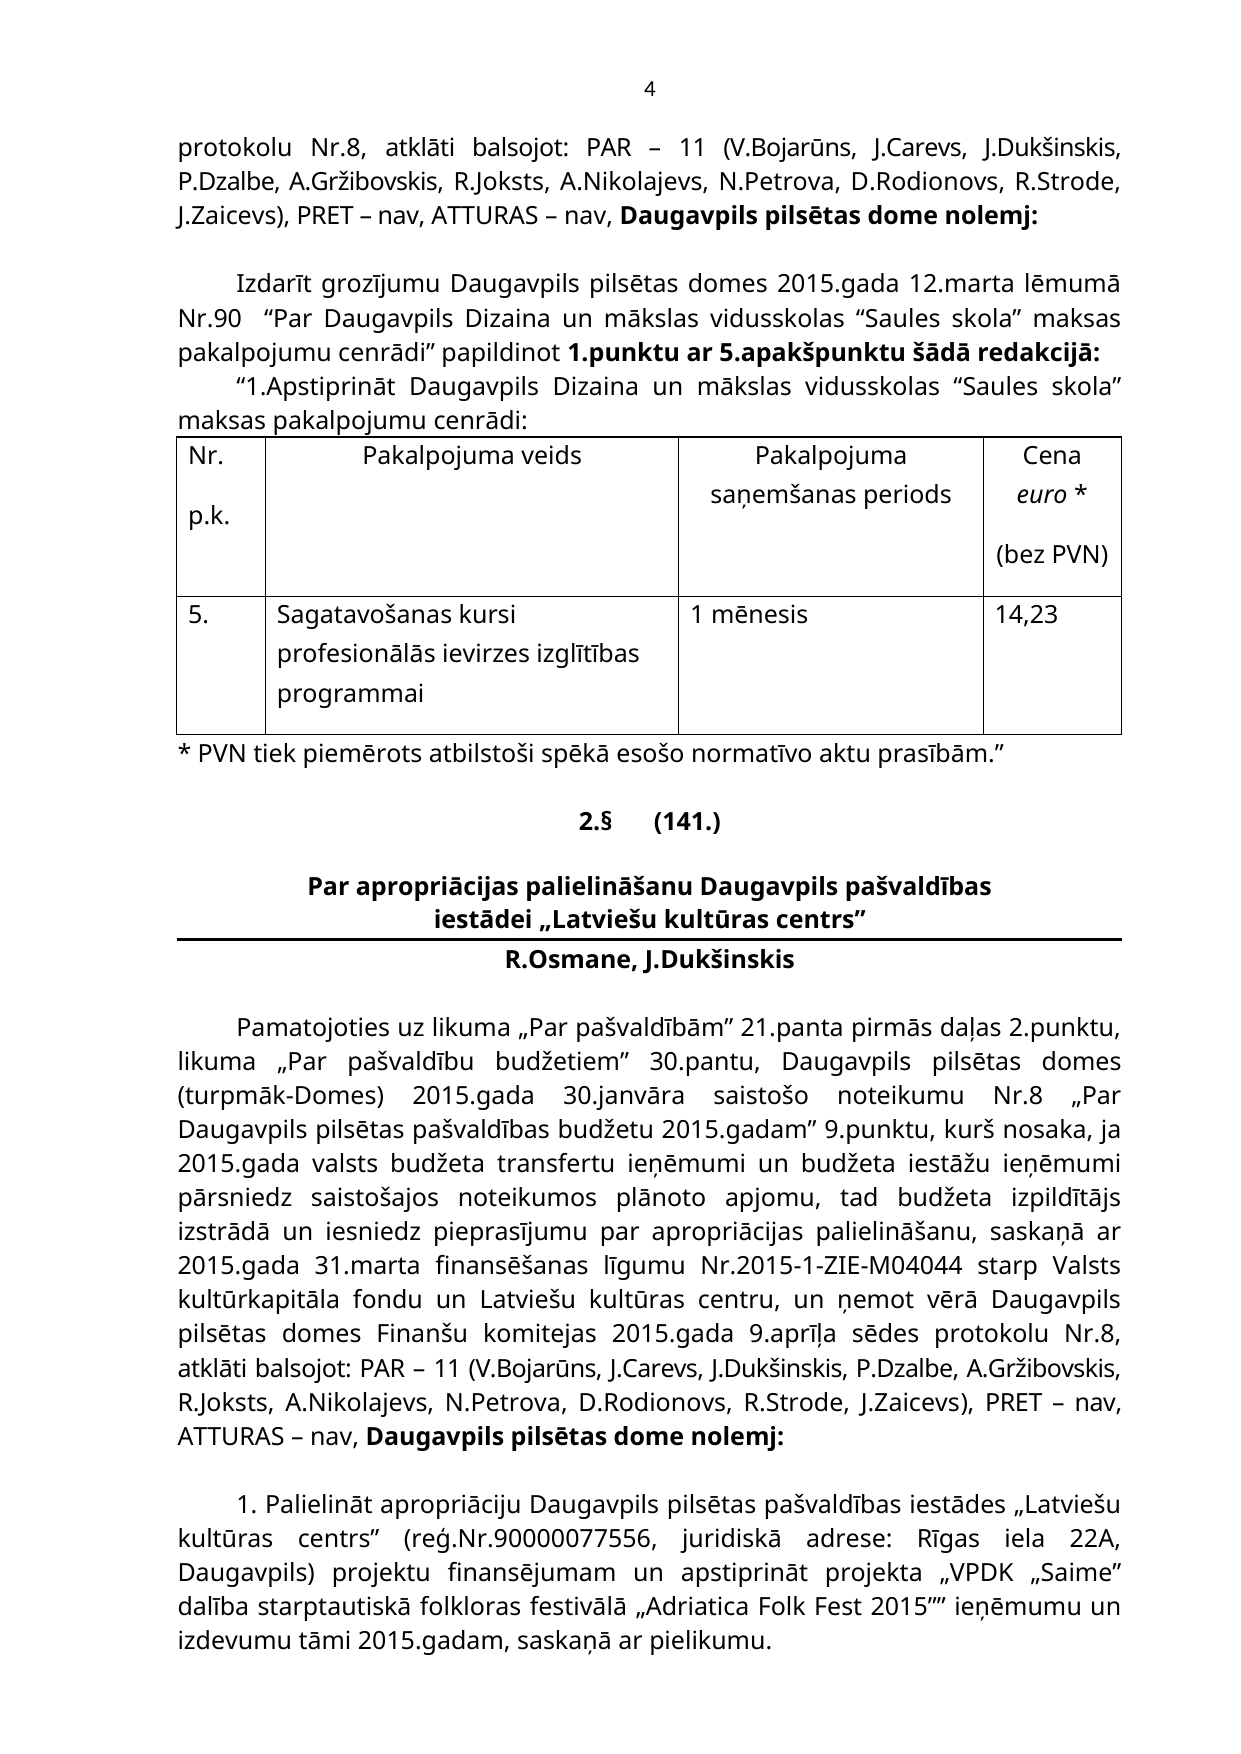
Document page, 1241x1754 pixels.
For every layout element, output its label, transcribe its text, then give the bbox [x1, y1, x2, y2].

text 2.§ (141.) [177, 803, 1122, 838]
text Izdarīt grozījumu Daugavpils pilsētas domes 2015.gada 12.marta lēmumā Nr.90 “Par Daugavpils Dizaina un mākslas vidusskolas “Saules skola” maksas pakalpojumu cenrādi” papildinot 1.punktu ar 5.apakšpunktu šādā redakcijā: [177, 266, 1122, 368]
text 1. Palielināt apropriāciju Daugavpils pilsētas pašvaldības iestādes „Latviešu kultūras centrs” (reģ.Nr.90000077556, juridiskā adrese: Rīgas iela 22A, Daugavpils) projektu finansējumam un apstiprināt projekta „VPDK „Saime” dalība starptautiskā folkloras festivālā „Adriatica Folk Fest 2015”” ieņēmumu un izdevumu tāmi 2015.gadam, saskaņā ar pielikumu. [177, 1486, 1122, 1657]
text Par apropriācijas palielināšanu Daugavpils pašvaldības [177, 868, 1122, 902]
text iestādei „Latviešu kultūras centrs” [177, 902, 1122, 938]
table_cell Sagatavošanas kursi profesionālās ievirzes izglītības programmai [266, 597, 678, 734]
table_header Pakalpojuma veids [266, 438, 678, 596]
table_cell 5. [177, 597, 265, 734]
text R.Osmane, J.Dukšinskis [177, 941, 1122, 976]
table_header Cena euro * (bez PVN) [984, 438, 1121, 596]
text * PVN tiek piemērots atbilstoši spēkā esošo normatīvo aktu prasībām.” [177, 735, 1122, 769]
table_header Nr. p.k. [177, 438, 265, 596]
text protokolu Nr.8, atklāti balsojot: PAR – 11 (V.Bojarūns, J.Carevs, J.Dukšinskis, P.Dzalbe, A.Gržibovskis, R.Joksts, A.Nikolajevs, N.Petrova, D.Rodionovs, R.Strode, J.Zaicevs), PRET – nav, ATTURAS – nav, Daugavpils pilsētas dome nolemj: [177, 130, 1122, 232]
table_header Pakalpojuma saņemšanas periods [679, 438, 983, 596]
table_cell 1 mēnesis [679, 597, 983, 734]
text “1.Apstiprināt Daugavpils Dizaina un mākslas vidusskolas “Saules skola” maksas pakalpojumu cenrādi: [177, 368, 1122, 436]
table_cell 14,23 [984, 597, 1121, 734]
text Pamatojoties uz likuma „Par pašvaldībām” 21.panta pirmās daļas 2.punktu, likuma „Par pašvaldību budžetiem” 30.pantu, Daugavpils pilsētas domes (turpmāk-Domes) 2015.gada 30.janvāra saistošo noteikumu Nr.8 „Par Daugavpils pilsētas pašvaldības budžetu 2015.gadam” 9.punktu, kurš nosaka, ja 2015.gada valsts budžeta transfertu ieņēmumi un budžeta iestāžu ieņēmumi pārsniedz saistošajos noteikumos plānoto apjomu, tad budžeta izpildītājs izstrādā un iesniedz pieprasījumu par apropriācijas palielināšanu, saskaņā ar 2015.gada 31.marta finansēšanas līgumu Nr.2015-1-ZIE-M04044 starp Valsts kultūrkapitāla fondu un Latviešu kultūras centru, un ņemot vērā Daugavpils pilsētas domes Finanšu komitejas 2015.gada 9.aprīļa sēdes protokolu Nr.8, atklāti balsojot: PAR – 11 (V.Bojarūns, J.Carevs, J.Dukšinskis, P.Dzalbe, A.Gržibovskis, R.Joksts, A.Nikolajevs, N.Petrova, D.Rodionovs, R.Strode, J.Zaicevs), PRET – nav, ATTURAS – nav, Daugavpils pilsētas dome nolemj: [177, 1009, 1122, 1452]
